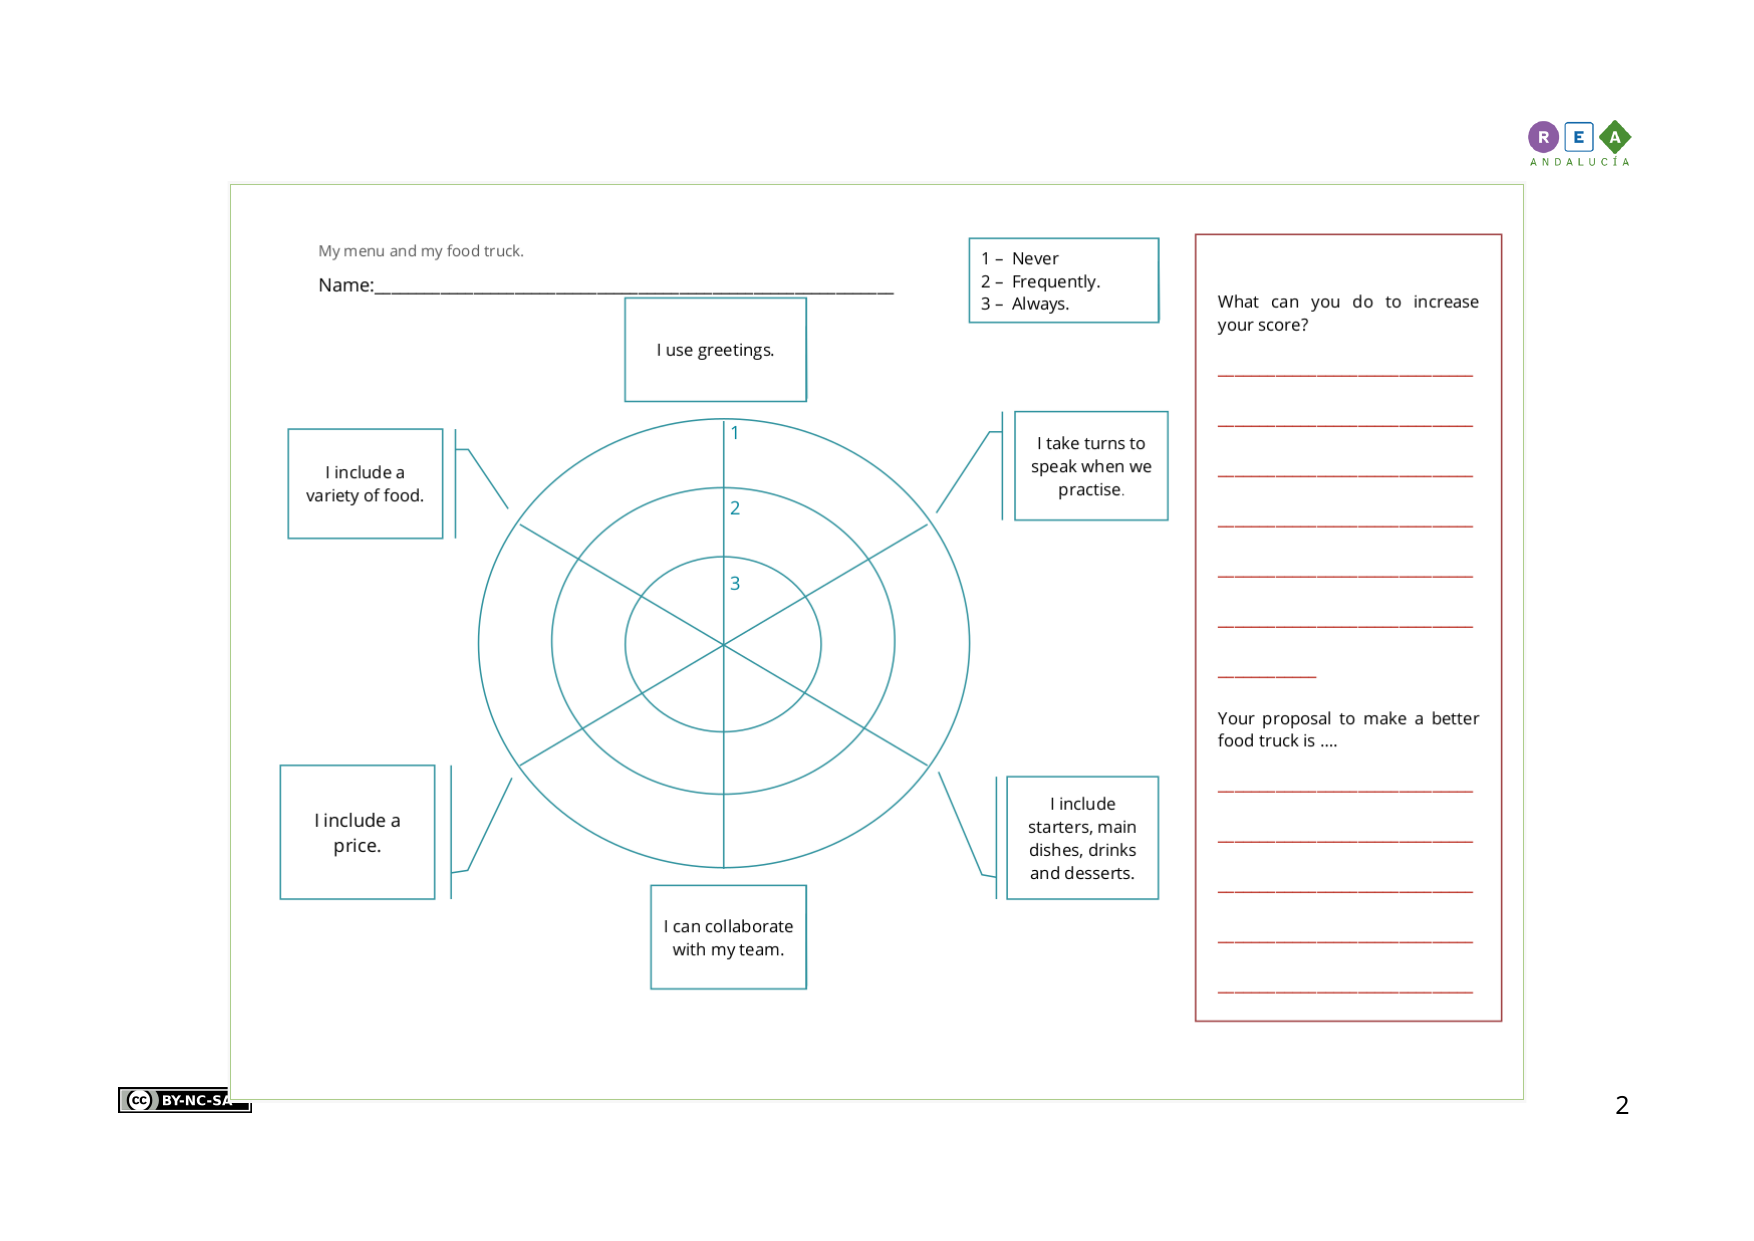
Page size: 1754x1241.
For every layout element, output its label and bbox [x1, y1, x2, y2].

picture [118, 181, 1527, 1123]
picture [1523, 116, 1636, 171]
